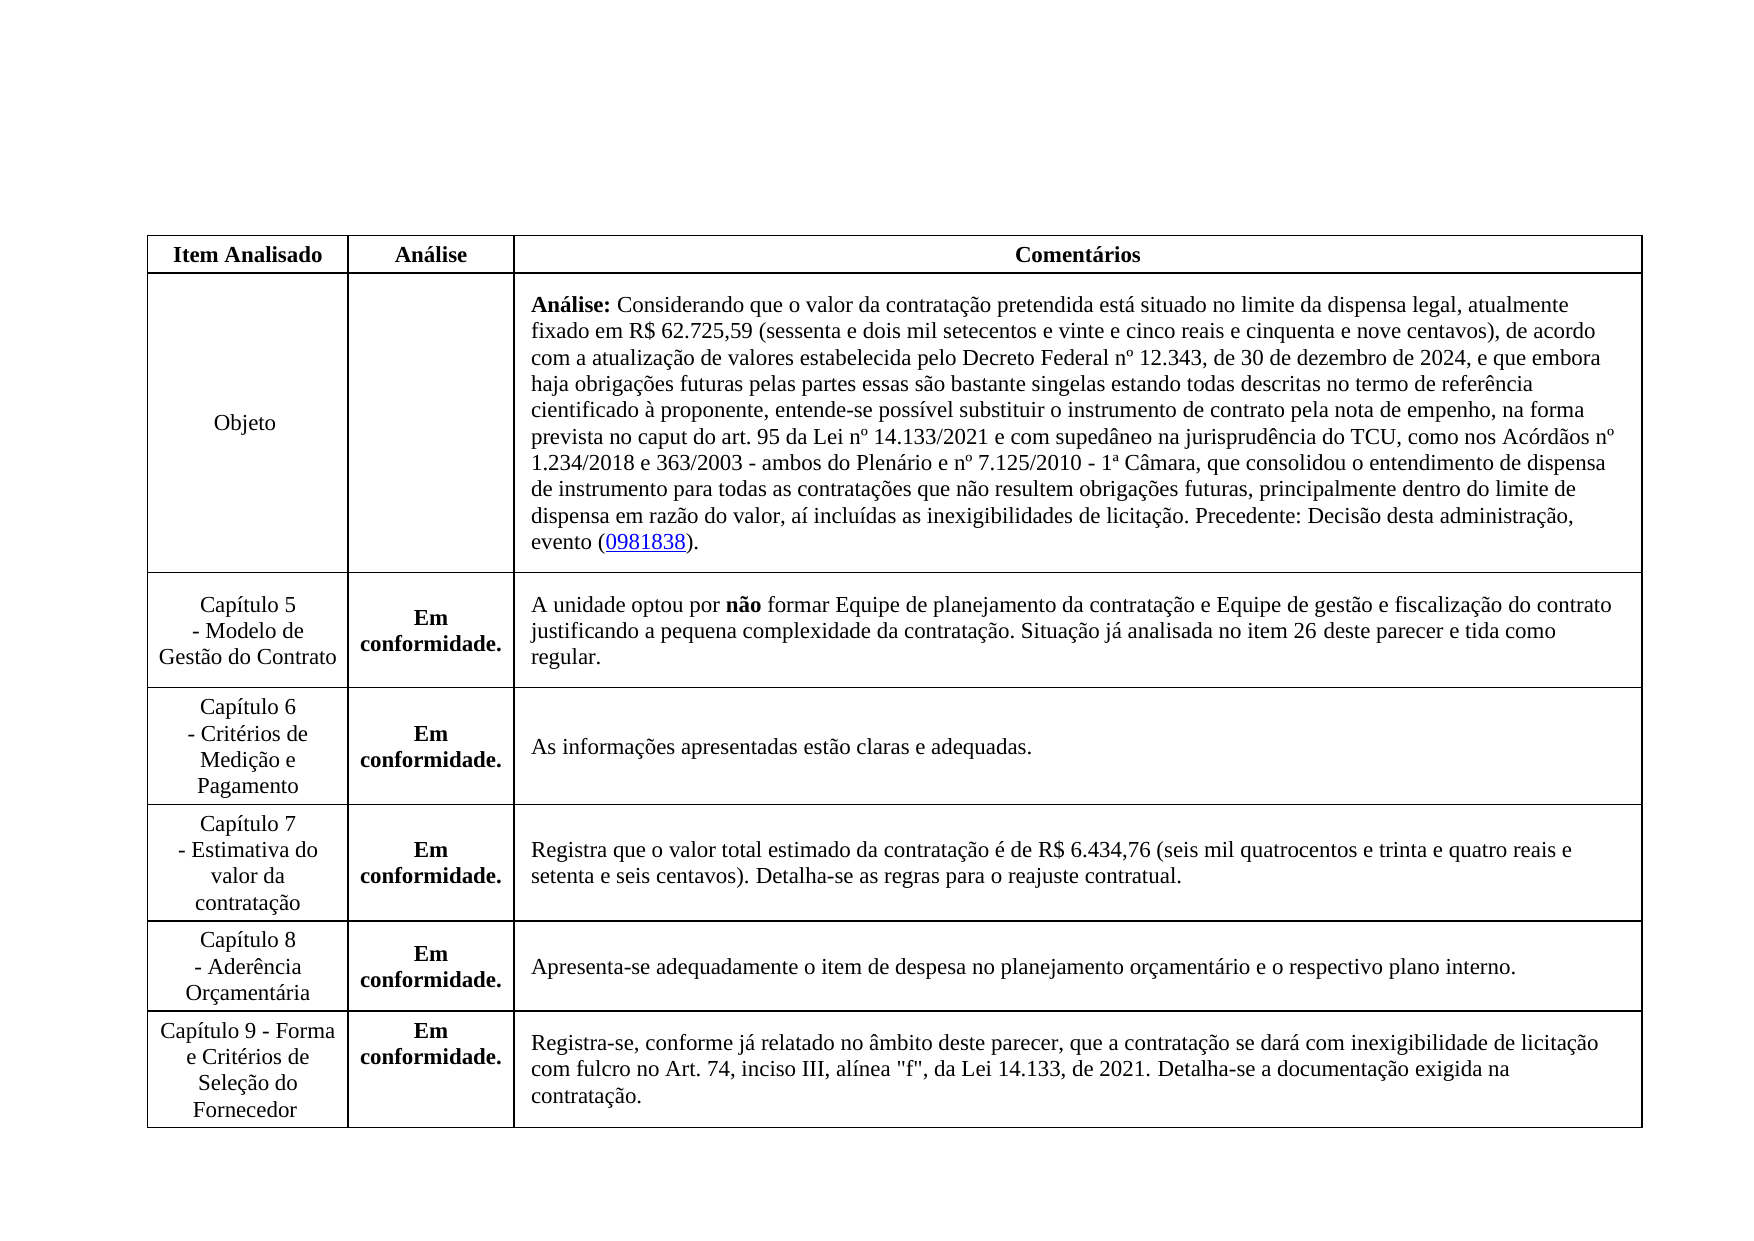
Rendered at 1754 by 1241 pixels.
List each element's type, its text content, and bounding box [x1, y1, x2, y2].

table_cell Capítulo 5 - Modelo de Gestão do Contrato [148, 573, 347, 687]
table_cell Objeto [148, 274, 347, 572]
table_header Análise [349, 236, 513, 272]
table_cell Análise: Considerando que o valor da contratação pretendida está situado no limite da dispensa legal, atualmente fixado em R$ 62.725,59 (sessenta e dois mil setecentos e vinte e cinco reais e cinquenta e nove centavos), de acordo com a atualização de valores estabelecida pelo Decreto Federal nº 12.343, de 30 de dezembro de 2024, e que embora haja obrigações futuras pelas partes essas são bastante singelas estando todas descritas no termo de referência cientificado à proponente, entende-se possível substituir o instrumento de contrato pela nota de empenho, na forma prevista no caput do art. 95 da Lei nº 14.133/2021 e com supedâneo na jurisprudência do TCU, como nos Acórdãos nº 1.234/2018 e 363/2003 - ambos do Plenário e nº 7.125/2010 - 1ª Câmara, que consolidou o entendimento de dispensa de instrumento para todas as contratações que não resultem obrigações futuras, principalmente dentro do limite de dispensa em razão do valor, aí incluídas as inexigibilidades de licitação. Precedente: Decisão desta administração, evento (0981838). [515, 274, 1641, 572]
table_header Comentários [515, 236, 1641, 272]
table_header Item Analisado [148, 236, 347, 272]
table_cell Em conformidade. [349, 922, 513, 1010]
table_cell Em conformidade. [349, 688, 513, 803]
table_cell Capítulo 7 - Estimativa do valor da contratação [148, 805, 347, 920]
table_cell Registra-se, conforme já relatado no âmbito deste parecer, que a contratação se dará com inexigibilidade de licitação com fulcro no Art. 74, inciso III, alínea "f", da Lei 14.133, de 2021. Detalha-se a documentação exigida na contratação. [515, 1012, 1641, 1127]
table_cell Capítulo 8 - Aderência Orçamentária [148, 922, 347, 1010]
table_cell Em conformidade. [349, 1012, 513, 1127]
table_cell Capítulo 6 - Critérios de Medição e Pagamento [148, 688, 347, 803]
table_cell [349, 274, 513, 572]
table_cell Em conformidade. [349, 805, 513, 920]
table_cell Apresenta-se adequadamente o item de despesa no planejamento orçamentário e o respectivo plano interno. [515, 922, 1641, 1010]
table_cell Registra que o valor total estimado da contratação é de R$ 6.434,76 (seis mil quatrocentos e trinta e quatro reais e setenta e seis centavos). Detalha-se as regras para o reajuste contratual. [515, 805, 1641, 920]
table_cell A unidade optou por não formar Equipe de planejamento da contratação e Equipe de gestão e fiscalização do contrato justificando a pequena complexidade da contratação. Situação já analisada no item 26 deste parecer e tida como regular. [515, 573, 1641, 687]
table_cell Capítulo 9 - Forma e Critérios de Seleção do Fornecedor [148, 1012, 347, 1127]
table_cell As informações apresentadas estão claras e adequadas. [515, 688, 1641, 803]
table_cell Em conformidade. [349, 573, 513, 687]
